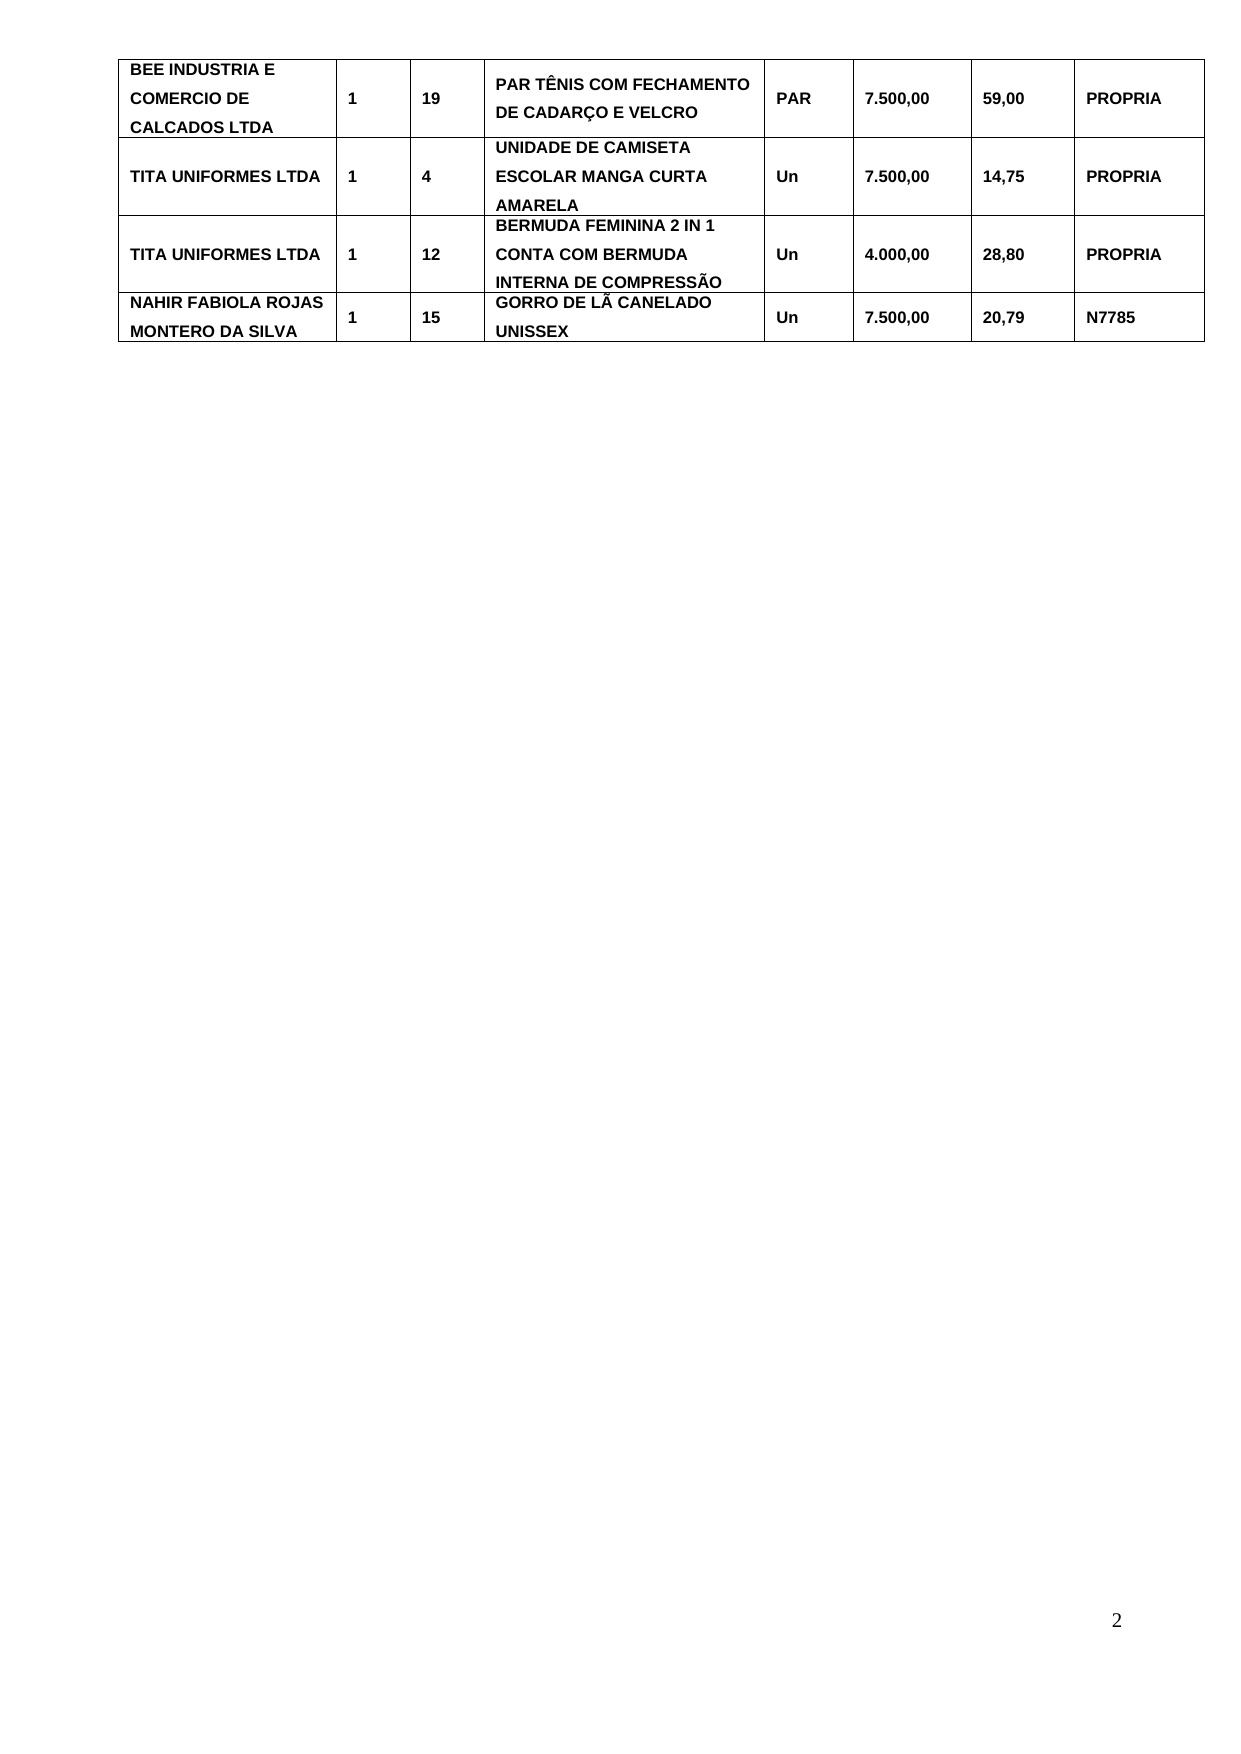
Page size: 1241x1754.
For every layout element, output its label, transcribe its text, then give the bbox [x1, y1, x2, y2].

table_cell 20,79 [972, 293, 1074, 341]
table_cell Un [765, 138, 853, 214]
table_cell UNIDADE DE CAMISETA ESCOLAR MANGA CURTA AMARELA [485, 138, 764, 214]
table_cell 4.000,00 [854, 216, 971, 292]
table_cell GORRO DE LÃ CANELADO UNISSEX [485, 293, 764, 341]
table_cell 7.500,00 [854, 138, 971, 214]
table_cell BERMUDA FEMININA 2 IN 1 CONTA COM BERMUDA INTERNA DE COMPRESSÃO [485, 216, 764, 292]
table_cell TITA UNIFORMES LTDA [119, 138, 336, 214]
table_cell 59,00 [972, 60, 1074, 137]
table_cell 19 [411, 60, 484, 137]
table_cell 1 [337, 216, 410, 292]
table_cell 14,75 [972, 138, 1074, 214]
table_cell 1 [337, 138, 410, 214]
table_cell 4 [411, 138, 484, 214]
table_cell 1 [337, 293, 410, 341]
table_cell 15 [411, 293, 484, 341]
table_cell PROPRIA [1075, 60, 1204, 137]
table_cell 1 [337, 60, 410, 137]
table_cell PAR TÊNIS COM FECHAMENTO DE CADARÇO E VELCRO [485, 60, 764, 137]
table_cell PROPRIA [1075, 138, 1204, 214]
table_cell Un [765, 216, 853, 292]
table_cell 7.500,00 [854, 293, 971, 341]
table_cell PROPRIA [1075, 216, 1204, 292]
table_cell TITA UNIFORMES LTDA [119, 216, 336, 292]
table_cell NAHIR FABIOLA ROJAS MONTERO DA SILVA [119, 293, 336, 341]
table_cell 12 [411, 216, 484, 292]
table_cell Un [765, 293, 853, 341]
table_cell PAR [765, 60, 853, 137]
table_cell BEE INDUSTRIA E COMERCIO DE CALCADOS LTDA [119, 60, 336, 137]
table_cell N7785 [1075, 293, 1204, 341]
table_cell 28,80 [972, 216, 1074, 292]
table_cell 7.500,00 [854, 60, 971, 137]
